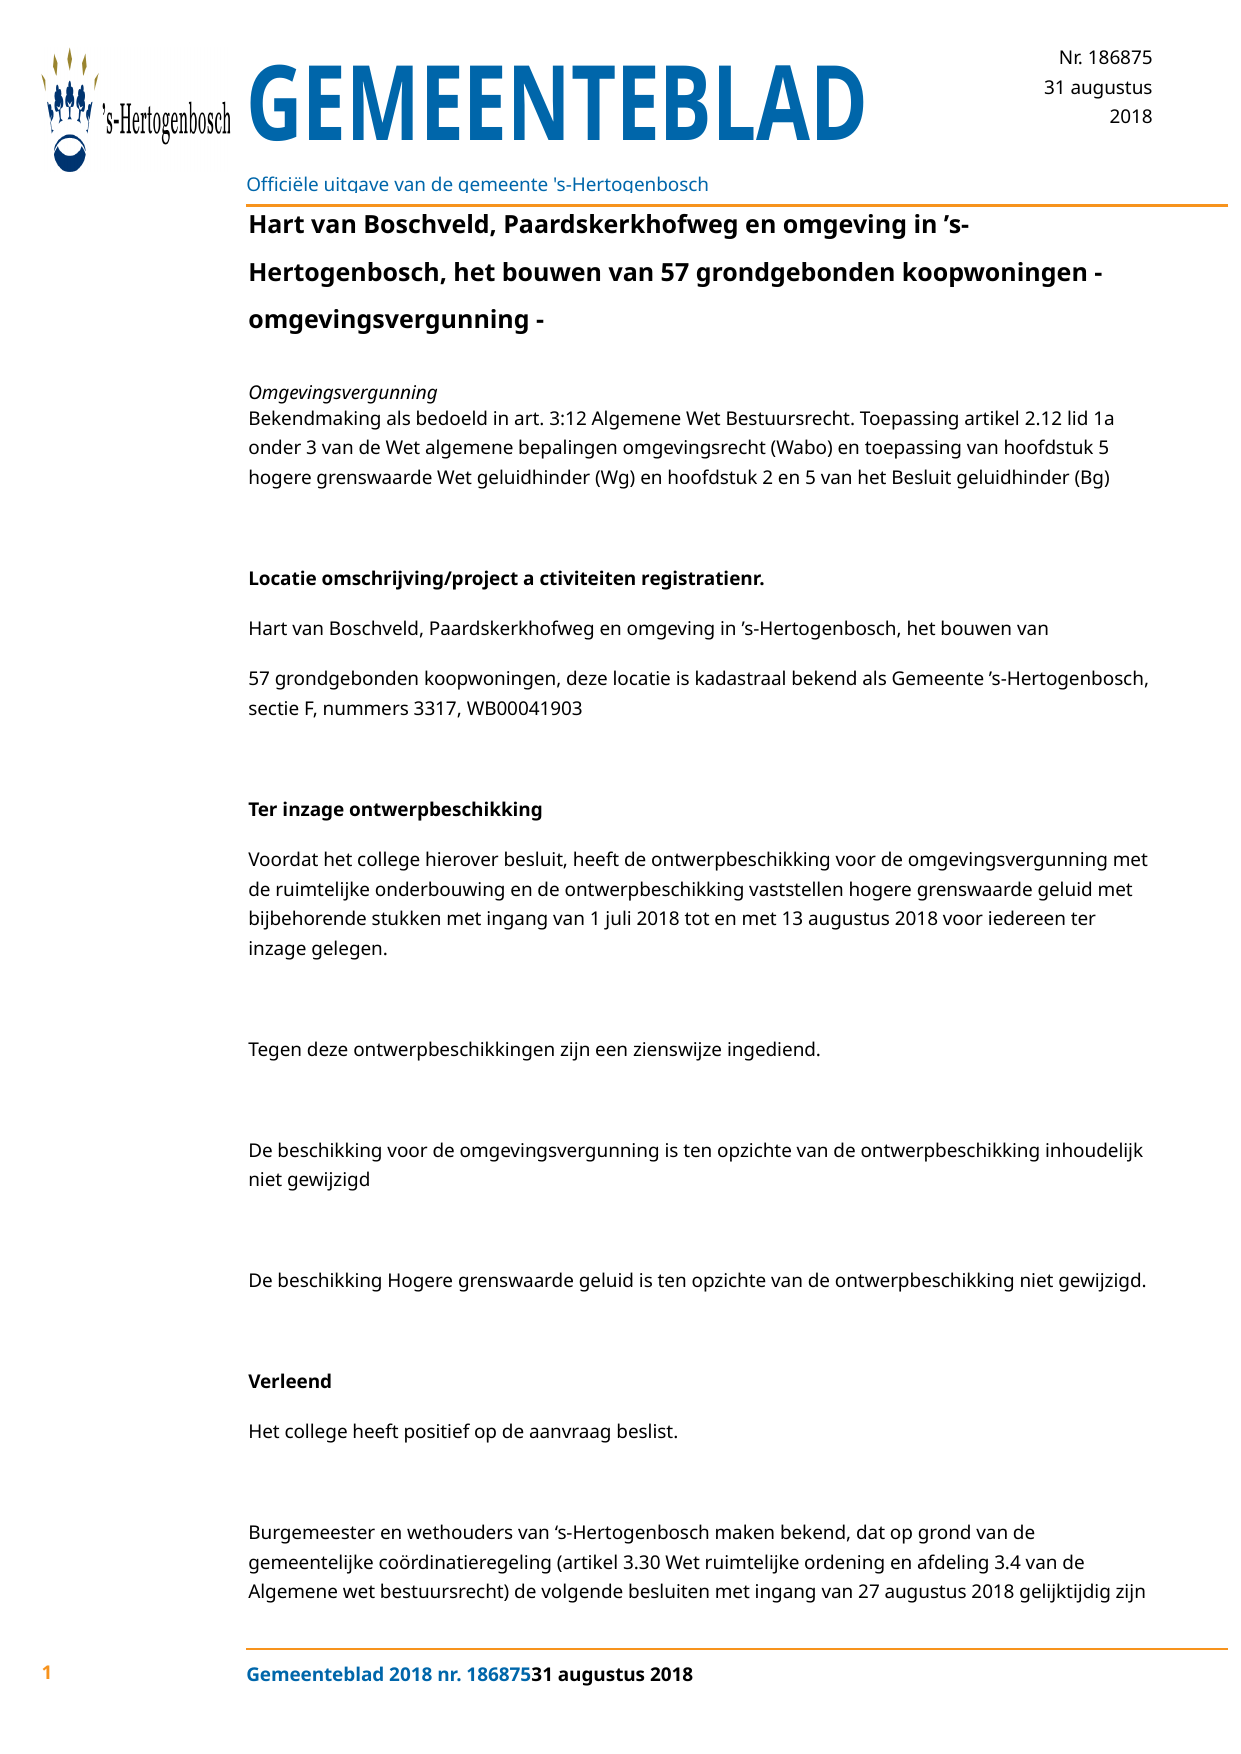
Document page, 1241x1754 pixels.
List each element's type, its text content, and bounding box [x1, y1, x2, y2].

text 57 grondgebonden koopwoningen, deze locatie is kadastraal bekend als Gemeente ’s-Hertogenbosch, sectie F, nummers 3317, WB00041903 [248, 666, 1152, 721]
text Voordat het college hierover besluit, heeft de ontwerpbeschikking voor de omgevingsvergunning met de ruimtelijke onderbouwing en de ontwerpbeschikking vaststellen hogere grenswaarde geluid met bijbehorende stukken met ingang van 1 juli 2018 tot en met 13 augustus 2018 voor iedereen ter inzage gelegen. [248, 846, 1152, 961]
text Hart van Boschveld, Paardskerkhofweg en omgeving in ’s-Hertogenbosch, het bouwen van [248, 615, 1152, 641]
text De beschikking Hogere grenswaarde geluid is ten opzichte van de ontwerpbeschikking niet gewijzigd. [248, 1267, 1152, 1293]
text Locatie omschrijving/project a ctiviteiten registratienr. [248, 565, 1152, 591]
text Tegen deze ontwerpbeschikkingen zijn een zienswijze ingediend. [248, 1036, 1152, 1062]
text Het college heeft positief op de aanvraag beslist. [248, 1418, 1152, 1444]
text Ter inzage ontwerpbeschikking [248, 796, 1152, 822]
text Omgevingsvergunning [248, 379, 1152, 405]
text Verleend [248, 1368, 1152, 1394]
text De beschikking voor de omgevingsvergunning is ten opzichte van de ontwerpbeschikking inhoudelijk niet gewijzigd [248, 1137, 1152, 1192]
text Hart van Boschveld, Paardskerkhofweg en omgeving in ’s-Hertogenbosch, het bouwen van 57 grondgebonden koopwoningen - omgevingsvergunning - [248, 207, 1152, 336]
text Burgemeester en wethouders van ‘s-Hertogenbosch maken bekend, dat op grond van de gemeentelijke coördinatieregeling (artikel 3.30 Wet ruimtelijke ordening en afdeling 3.4 van de Algemene wet bestuursrecht) de volgende besluiten met ingang van 27 augustus 2018 gelijktijdig zijn [248, 1519, 1152, 1604]
picture [41, 47, 231, 172]
text Bekendmaking als bedoeld in art. 3:12 Algemene Wet Bestuursrecht. Toepassing artikel 2.12 lid 1a onder 3 van de Wet algemene bepalingen omgevingsrecht (Wabo) en toepassing van hoofdstuk 5 hogere grenswaarde Wet geluidhinder (Wg) en hoofdstuk 2 en 5 van het Besluit geluidhinder (Bg) [248, 405, 1152, 490]
